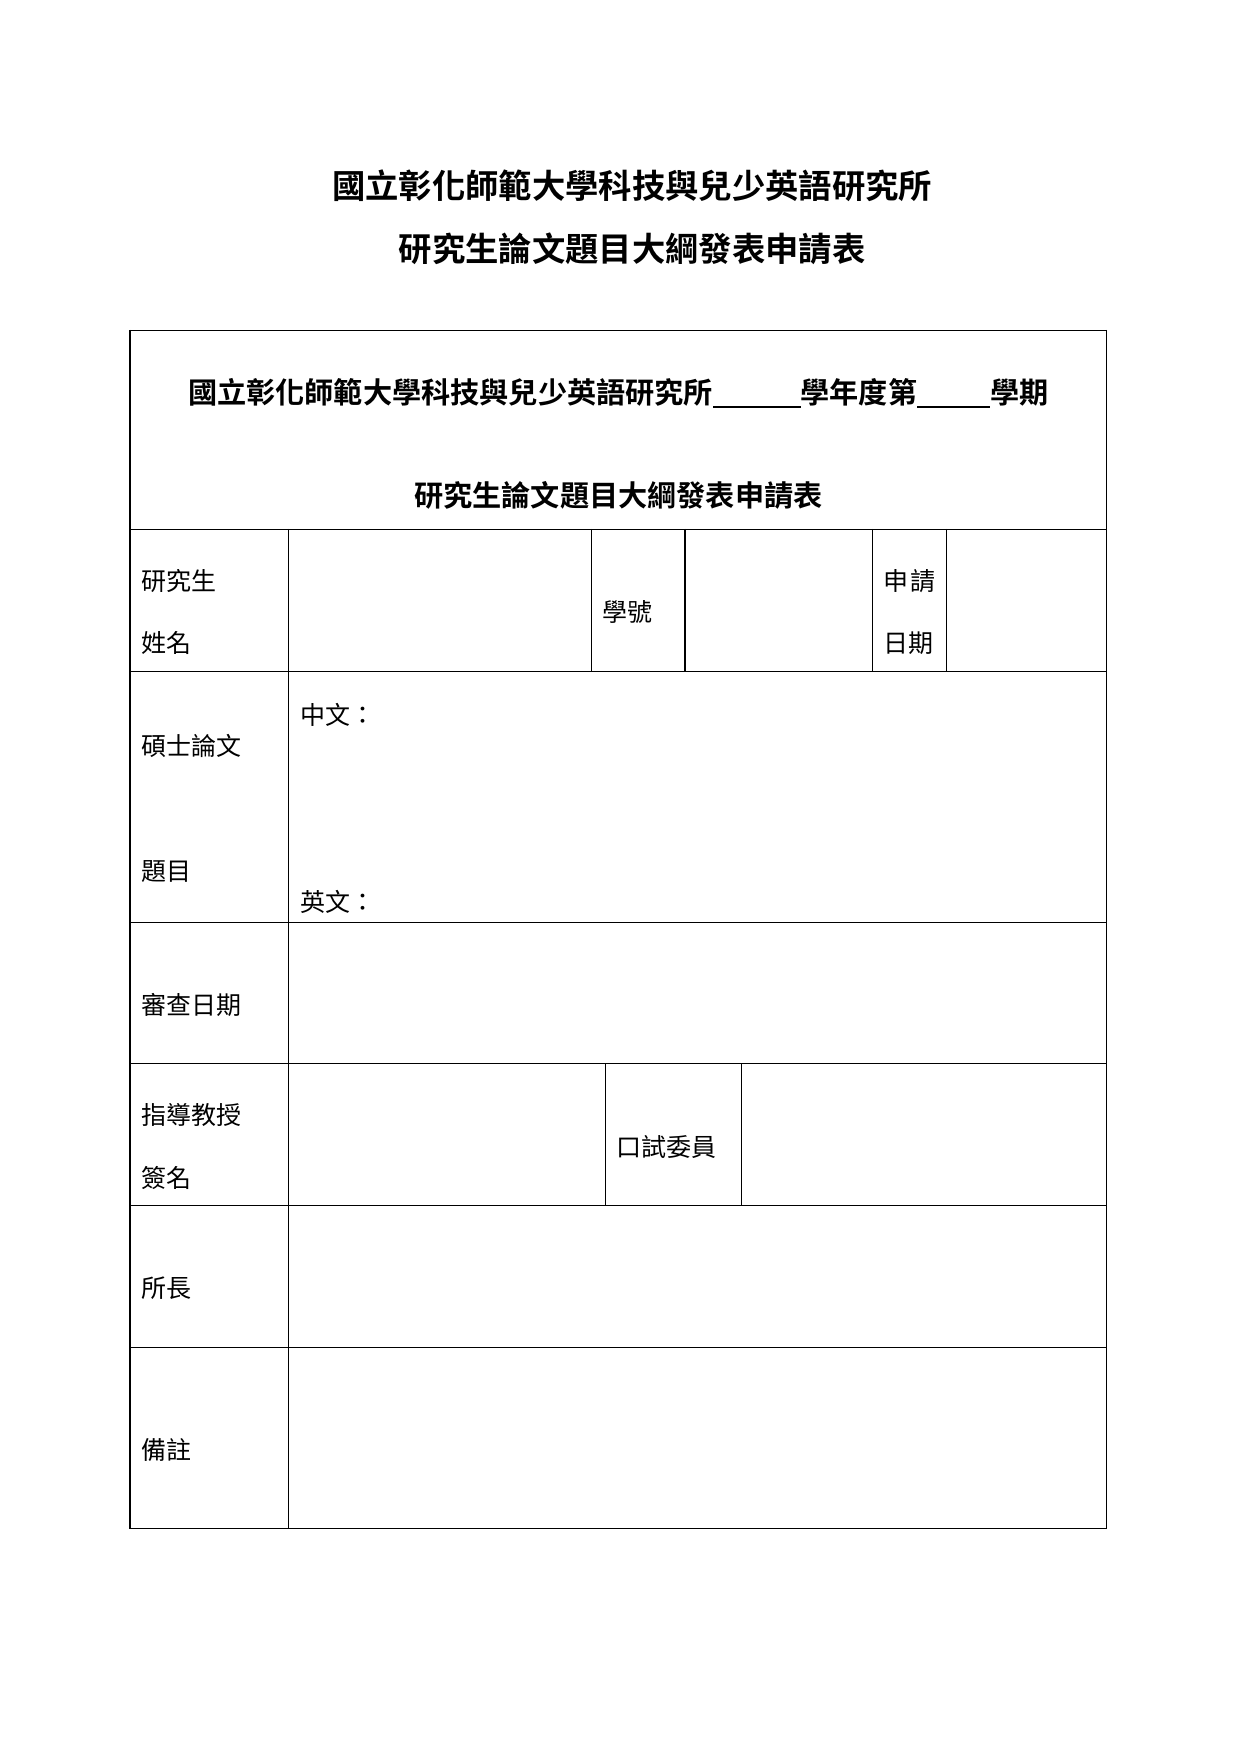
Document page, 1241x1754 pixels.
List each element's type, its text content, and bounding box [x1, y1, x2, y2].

table_cell [289, 530, 591, 671]
table_cell [947, 530, 1106, 671]
table_cell 所長 [131, 1206, 288, 1347]
table_cell [289, 1064, 605, 1205]
table_cell 申請日期 [873, 530, 946, 671]
table_cell 中文： 英文： [289, 672, 1106, 922]
table_cell 審查日期 [131, 923, 288, 1063]
table_cell [289, 1348, 1106, 1528]
table_cell 指導教授 簽名 [131, 1064, 288, 1205]
text 國立彰化師範大學科技與兒少英語研究所 [142, 142, 1122, 205]
table_cell [742, 1064, 1106, 1205]
table_cell 碩士論文 題目 [131, 672, 288, 922]
table_header 國立彰化師範大學科技與兒少英語研究所 學年度第 學期 研究生論文題目大綱發表申請表 [131, 331, 1106, 529]
table_cell [289, 1206, 1106, 1347]
table_cell 口試委員 [606, 1064, 741, 1205]
table_cell [686, 530, 872, 671]
table_cell 備註 [131, 1348, 288, 1528]
table_cell 學號 [592, 530, 684, 671]
text 研究生論文題目大綱發表申請表 [142, 205, 1122, 267]
table_cell [289, 923, 1106, 1063]
table_cell 研究生 姓名 [131, 530, 288, 671]
